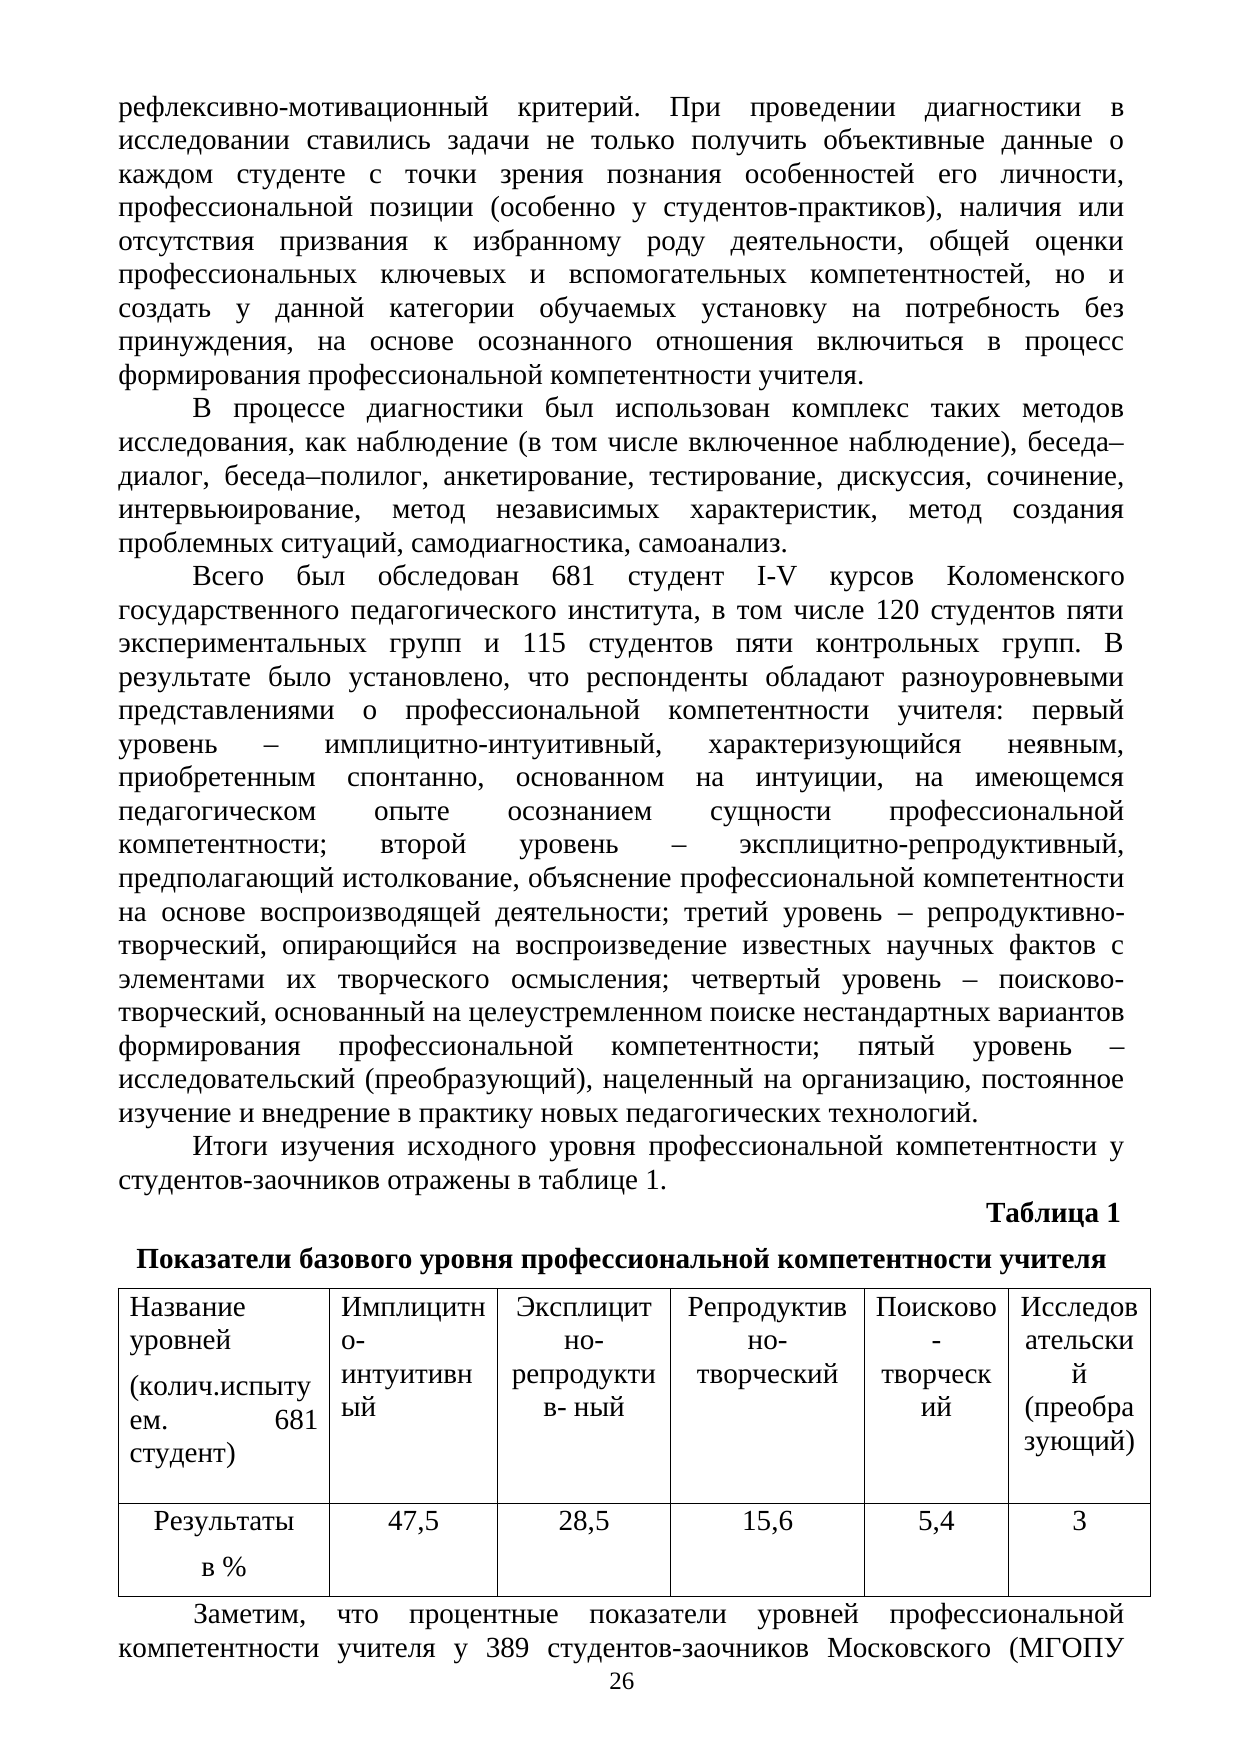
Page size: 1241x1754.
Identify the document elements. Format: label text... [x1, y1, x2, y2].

table_cell 5,4 [865, 1504, 1008, 1596]
table_header Название уровней (колич.испытуем. 681 студент) [119, 1289, 329, 1502]
table_cell 3 [1009, 1504, 1150, 1596]
text Таблица 1 [118, 1196, 1125, 1229]
text Итоги изучения исходного уровня профессиональной компетентности у студентов-заочников отражены в таблице 1. [118, 1128, 1125, 1196]
table_cell 15,6 [671, 1504, 864, 1596]
table_header Репродуктивно-творческий [671, 1289, 864, 1502]
table_header Поисково-творческий [865, 1289, 1008, 1502]
text Показатели базового уровня профессиональной компетентности учителя [118, 1242, 1125, 1275]
text рефлексивно-мотивационный критерий. При проведении диагностики в исследовании ставились задачи не только получить объективные данные о каждом студенте с точки зрения познания особенностей его личности, профессиональной позиции (особенно у студентов-практиков), наличия или отсутствия призвания к избранному роду деятельности, общей оценки профессиональных ключевых и вспомогательных компетентностей, но и создать у данной категории обучаемых установку на потребность без принуждения, на основе осознанного отношения включиться в процесс формирования профессиональной компетентности учителя. [118, 89, 1125, 391]
text Всего был обследован 681 студент I-V курсов Коломенского государственного педагогического института, в том числе 120 студентов пяти экспериментальных групп и 115 студентов пяти контрольных групп. В результате было установлено, что респонденты обладают разноуровневыми представлениями о профессиональной компетентности учителя: первый уровень – имплицитно-интуитивный, характеризующийся неявным, приобретенным спонтанно, основанном на интуиции, на имеющемся педагогическом опыте осознанием сущности профессиональной компетентности; второй уровень – эксплицитно-репродуктивный, предполагающий истолкование, объяснение профессиональной компетентности на основе воспроизводящей деятельности; третий уровень – репродуктивно-творческий, опирающийся на воспроизведение известных научных фактов с элементами их творческого осмысления; четвертый уровень – поисково-творческий, основанный на целеустремленном поиске нестандартных вариантов формирования профессиональной компетентности; пятый уровень – исследовательский (преобразующий), нацеленный на организацию, постоянное изучение и внедрение в практику новых педагогических технологий. [118, 558, 1125, 1128]
table_cell 28,5 [498, 1504, 670, 1596]
table_header Эксплицитно-репродуктив- ный [498, 1289, 670, 1502]
table_header Имплицитно-интуитивный [330, 1289, 497, 1502]
table_header Исследовательский (преобразующий) [1009, 1289, 1150, 1502]
text В процессе диагностики был использован комплекс таких методов исследования, как наблюдение (в том числе включенное наблюдение), беседа–диалог, беседа–полилог, анкетирование, тестирование, дискуссия, сочинение, интервьюирование, метод независимых характеристик, метод создания проблемных ситуаций, самодиагностика, самоанализ. [118, 391, 1125, 558]
table_cell 47,5 [330, 1504, 497, 1596]
table_cell Результаты в % [119, 1504, 329, 1596]
text Заметим, что процентные показатели уровней профессиональной компетентности учителя у 389 студентов-заочников Московского (МГОПУ [118, 1597, 1125, 1664]
